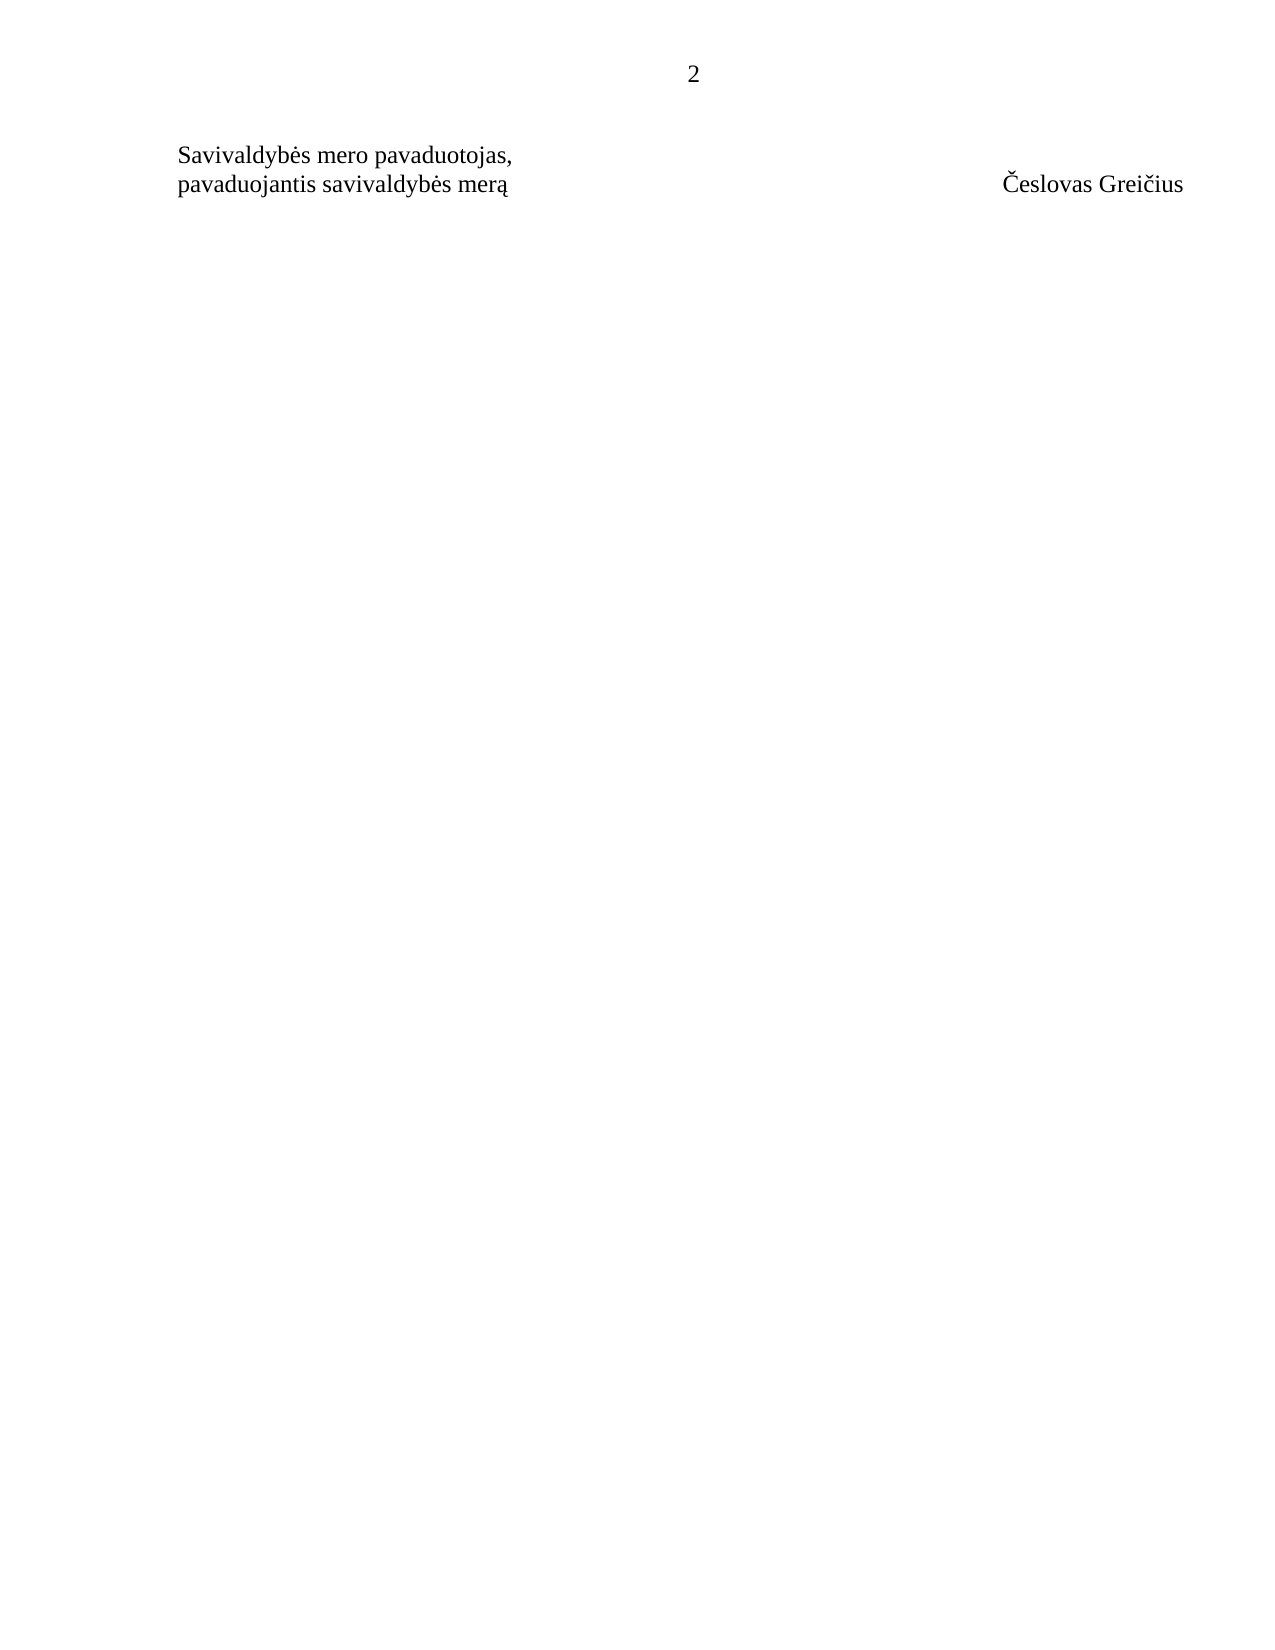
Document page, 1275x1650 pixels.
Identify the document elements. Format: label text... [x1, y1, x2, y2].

text pavaduojantis savivaldybės merą Česlovas Greičius [177, 169, 1210, 198]
text Savivaldybės mero pavaduotojas, [177, 141, 1210, 169]
